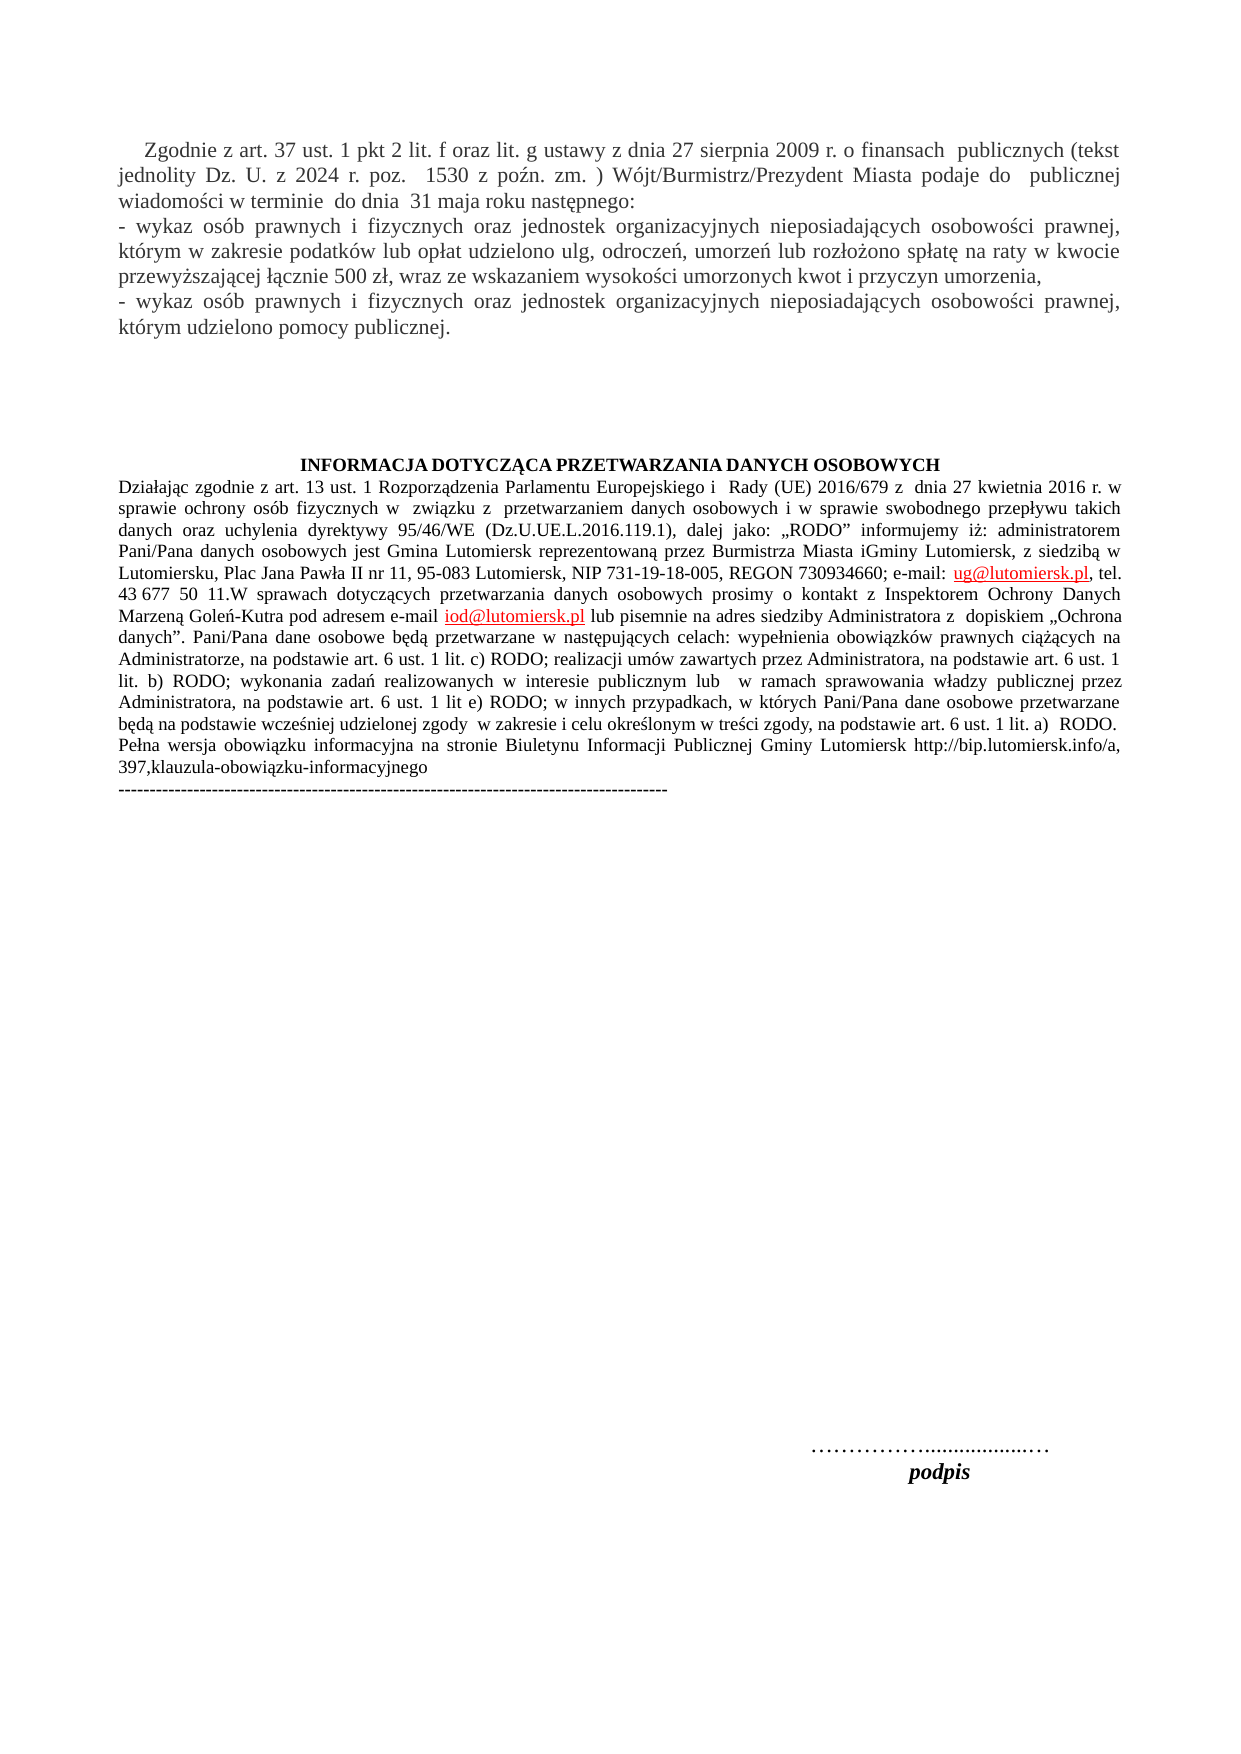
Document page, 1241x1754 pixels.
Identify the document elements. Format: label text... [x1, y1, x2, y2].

text - wykaz osób prawnych i fizycznych oraz jednostek organizacyjnych nieposiadających osobowości prawnej, którym w zakresie podatków lub opłat udzielono ulg, odroczeń, umorzeń lub rozłożono spłatę na raty w kwocie przewyższającej łącznie 500 zł, wraz ze wskazaniem wysokości umorzonych kwot i przyczyn umorzenia, [118, 213, 1122, 288]
text INFORMACJA DOTYCZĄCA PRZETWARZANIA DANYCH OSOBOWYCH [118, 454, 1122, 476]
text Zgodnie z art. 37 ust. 1 pkt 2 lit. f oraz lit. g ustawy z dnia 27 sierpnia 2009 r. o finansach publicznych (tekst jednolity Dz. U. z 2024 r. poz. 1530 z poźn. zm. ) Wójt/Burmistrz/Prezydent Miasta podaje do publicznej wiadomości w terminie do dnia 31 maja roku następnego: [118, 137, 1122, 213]
text Działając zgodnie z art. 13 ust. 1 Rozporządzenia Parlamentu Europejskiego i Rady (UE) 2016/679 z dnia 27 kwietnia 2016 r. w sprawie ochrony osób fizycznych w związku z przetwarzaniem danych osobowych i w sprawie swobodnego przepływu takich danych oraz uchylenia dyrektywy 95/46/WE (Dz.U.UE.L.2016.119.1), dalej jako: „RODO” informujemy iż: administratorem Pani/Pana danych osobowych jest Gmina Lutomiersk reprezentowaną przez Burmistrza Miasta iGminy Lutomiersk, z siedzibą w Lutomiersku, Plac Jana Pawła II nr 11, 95-083 Lutomiersk, NIP 731-19-18-005, REGON 730934660; e-mail: ug@lutomiersk.pl, tel. 43 677 50 11.W sprawach dotyczących przetwarzania danych osobowych prosimy o kontakt z Inspektorem Ochrony Danych Marzeną Goleń-Kutra pod adresem e-mail iod@lutomiersk.pl lub pisemnie na adres siedziby Administratora z dopiskiem „Ochrona danych”. Pani/Pana dane osobowe będą przetwarzane w następujących celach: wypełnienia obowiązków prawnych ciążących na Administratorze, na podstawie art. 6 ust. 1 lit. c) RODO; realizacji umów zawartych przez Administratora, na podstawie art. 6 ust. 1 lit. b) RODO; wykonania zadań realizowanych w interesie publicznym lub w ramach sprawowania władzy publicznej przez Administratora, na podstawie art. 6 ust. 1 lit e) RODO; w innych przypadkach, w których Pani/Pana dane osobowe przetwarzane będą na podstawie wcześniej udzielonej zgody w zakresie i celu określonym w treści zgody, na podstawie art. 6 ust. 1 lit. a) RODO. [118, 476, 1122, 734]
text Pełna wersja obowiązku informacyjna na stronie Biuletynu Informacji Publicznej Gminy Lutomiersk http://bip.lutomiersk.info/a, 397,klauzula-obowiązku-informacyjnego [118, 734, 1122, 777]
text ……………..................… [118, 1431, 1122, 1458]
text ---------------------------------------------------------------------------------------- [118, 777, 1122, 799]
text podpis [118, 1458, 1122, 1484]
text - wykaz osób prawnych i fizycznych oraz jednostek organizacyjnych nieposiadających osobowości prawnej, którym udzielono pomocy publicznej. [118, 288, 1122, 339]
